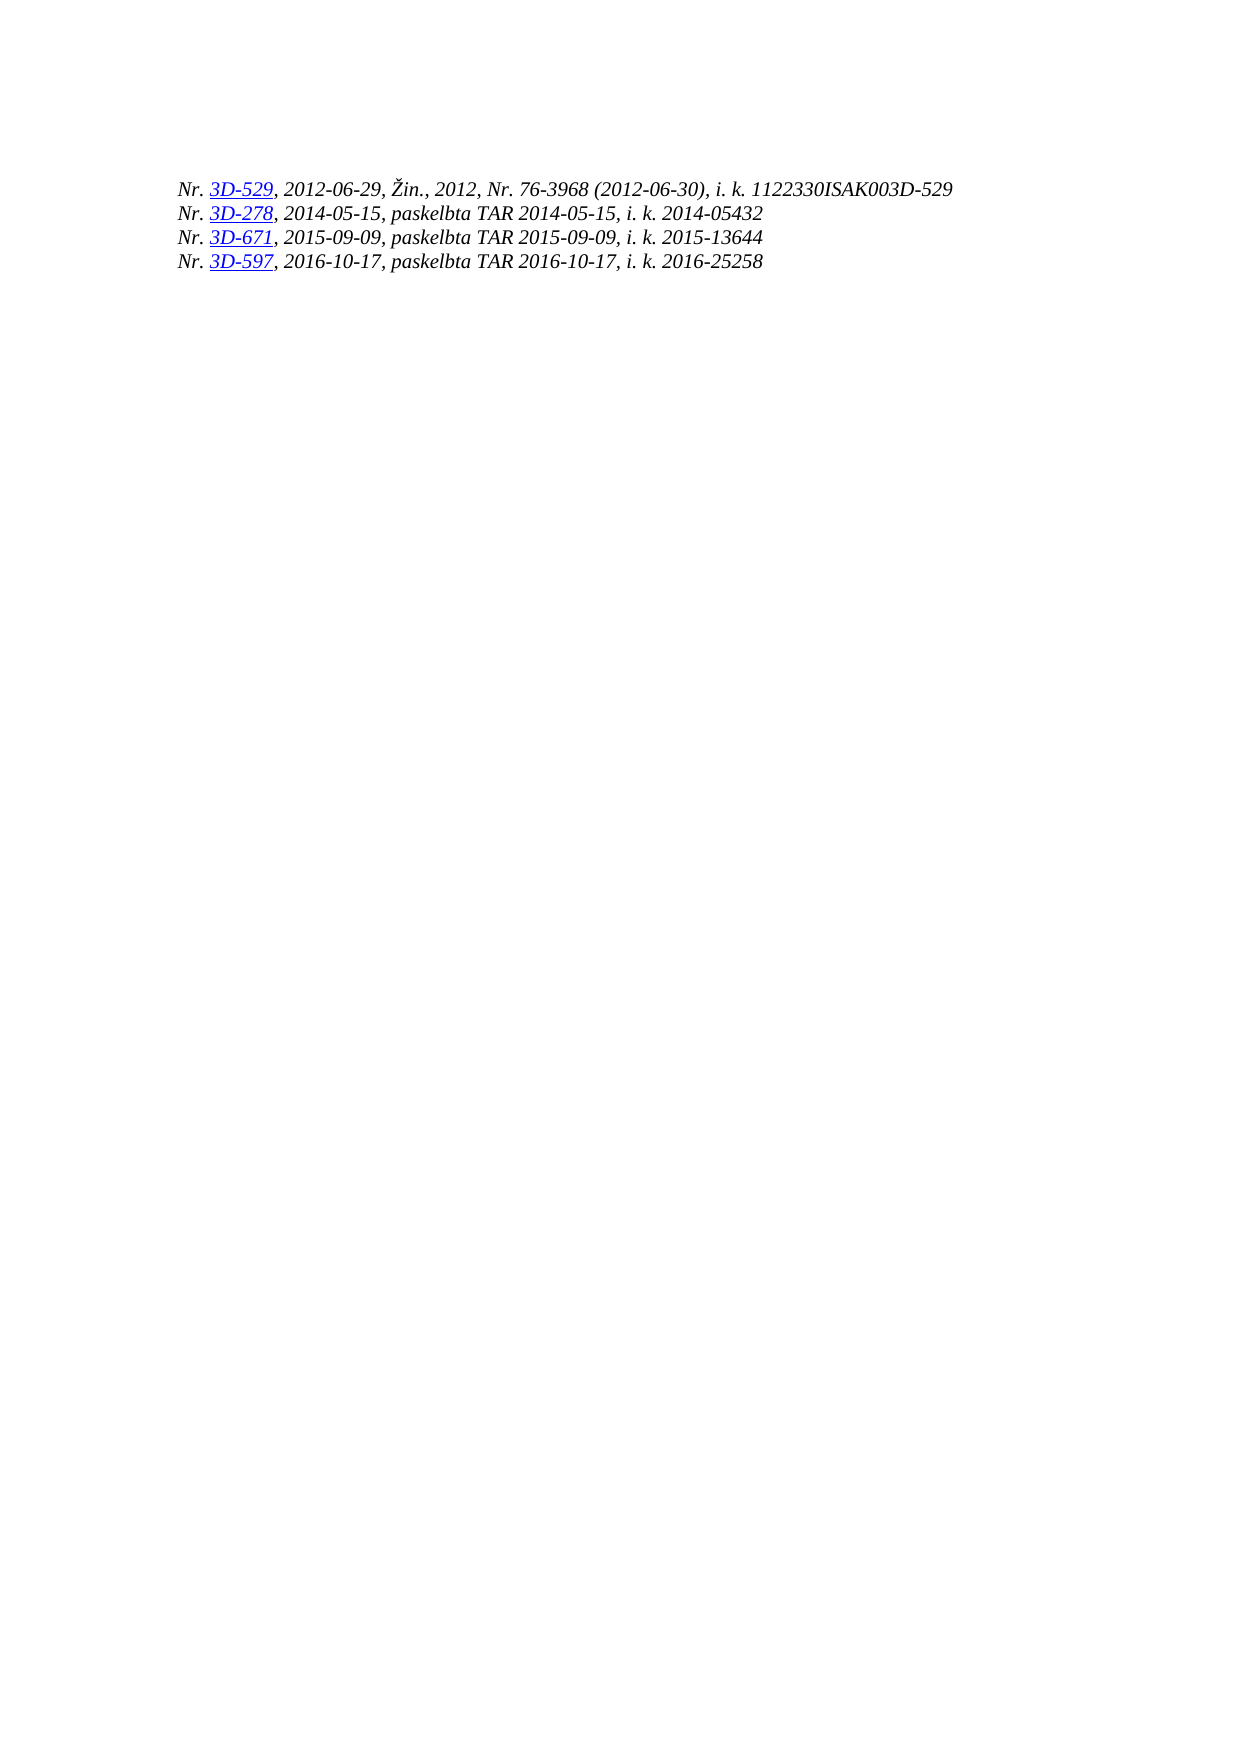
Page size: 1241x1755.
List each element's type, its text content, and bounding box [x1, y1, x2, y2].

text Nr. 3D-529, 2012-06-29, Žin., 2012, Nr. 76-3968 (2012-06-30), i. k. 1122330ISAK003D-529 [177, 177, 1181, 201]
text Nr. 3D-278, 2014-05-15, paskelbta TAR 2014-05-15, i. k. 2014-05432 [177, 201, 1181, 225]
text Nr. 3D-671, 2015-09-09, paskelbta TAR 2015-09-09, i. k. 2015-13644 [177, 225, 1181, 249]
text Nr. 3D-597, 2016-10-17, paskelbta TAR 2016-10-17, i. k. 2016-25258 [177, 249, 1181, 273]
